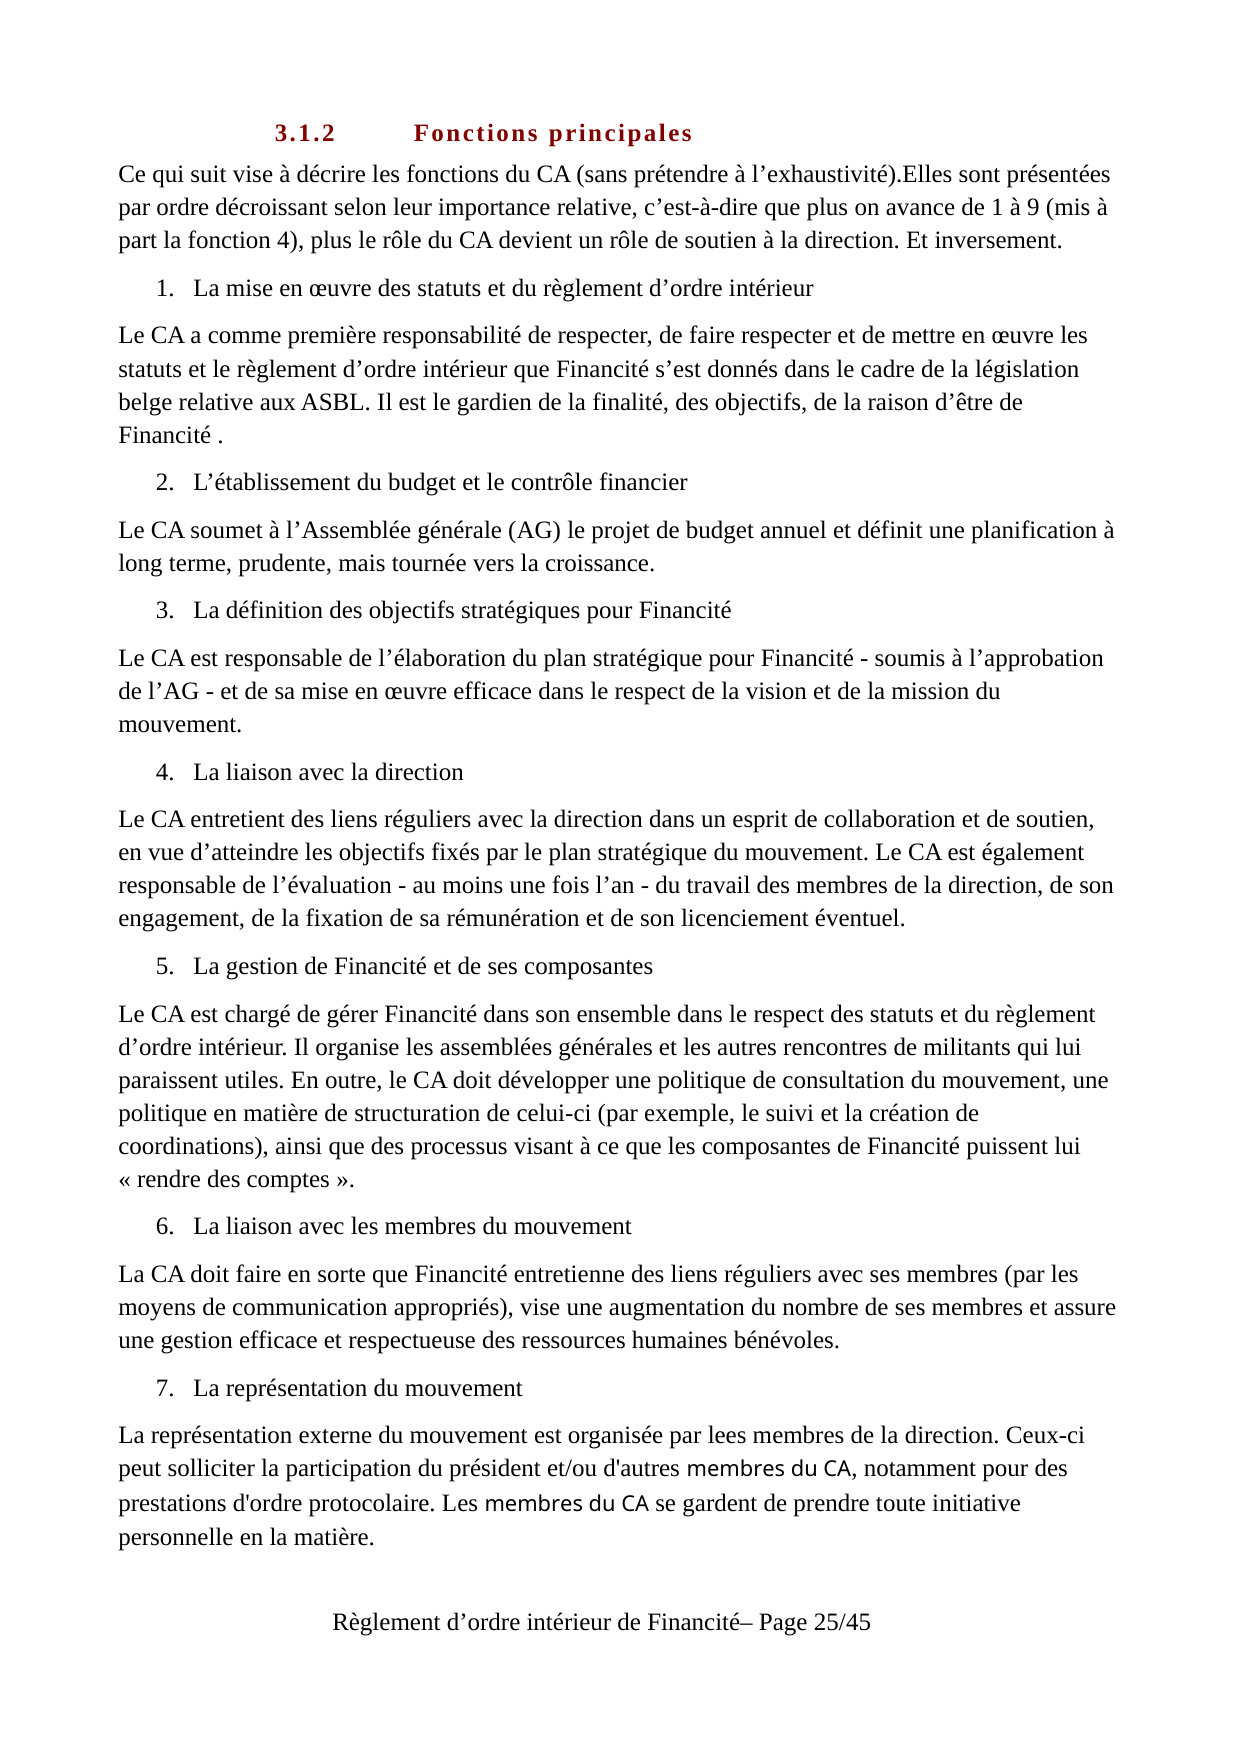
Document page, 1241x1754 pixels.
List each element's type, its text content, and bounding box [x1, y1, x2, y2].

text Ce qui suit vise à décrire les fonctions du CA (sans prétendre à l’exhaustivité).Elles sont présentées par ordre décroissant selon leur importance relative, c’est-à-dire que plus on avance de 1 à 9 (mis à part la fonction 4), plus le rôle du CA devient un rôle de soutien à la direction. Et inversement. [118, 159, 1122, 254]
text La CA doit faire en sorte que Financité entretienne des liens réguliers avec ses membres (par les moyens de communication appropriés), vise une augmentation du nombre de ses membres et assure une gestion efficace et respectueuse des ressources humaines bénévoles. [118, 1259, 1122, 1354]
list La gestion de Financité et de ses composantes [156, 951, 1122, 980]
text Le CA est responsable de l’élaboration du plan stratégique pour Financité - soumis à l’approbation de l’AG - et de sa mise en œuvre efficace dans le respect de la vision et de la mission du mouvement. [118, 643, 1122, 738]
list La représentation du mouvement [156, 1373, 1122, 1401]
list La mise en œuvre des statuts et du règlement d’ordre intérieur [156, 273, 1122, 302]
list La liaison avec les membres du mouvement [156, 1211, 1122, 1240]
text La représentation externe du mouvement est organisée par lees membres de la direction. Ceux-ci peut solliciter la participation du président et/ou d'autres membres du CA, notamment pour des prestations d'ordre protocolaire. Les membres du CA se gardent de prendre toute initiative personnelle en la matière. [118, 1420, 1122, 1550]
text Le CA soumet à l’Assemblée générale (AG) le projet de budget annuel et définit une planification à long terme, prudente, mais tournée vers la croissance. [118, 515, 1122, 577]
list L’établissement du budget et le contrôle financier [156, 467, 1122, 496]
text Le CA entretient des liens réguliers avec la direction dans un esprit de collaboration et de soutien, en vue d’atteindre les objectifs fixés par le plan stratégique du mouvement. Le CA est également responsable de l’évaluation - au moins une fois l’an - du travail des membres de la direction, de son engagement, de la fixation de sa rémunération et de son licenciement éventuel. [118, 804, 1122, 932]
subtitle Fonctions principales [266, 118, 1122, 147]
list La liaison avec la direction [156, 757, 1122, 786]
list La définition des objectifs stratégiques pour Financité [156, 596, 1122, 624]
text Le CA est chargé de gérer Financité dans son ensemble dans le respect des statuts et du règlement d’ordre intérieur. Il organise les assemblées générales et les autres rencontres de militants qui lui paraissent utiles. En outre, le CA doit développer une politique de consultation du mouvement, une politique en matière de structuration de celui-ci (par exemple, le suivi et la création de coordinations), ainsi que des processus visant à ce que les composantes de Financité puissent lui « rendre des comptes ». [118, 999, 1122, 1192]
text Le CA a comme première responsabilité de respecter, de faire respecter et de mettre en œuvre les statuts et le règlement d’ordre intérieur que Financité s’est donnés dans le cadre de la législation belge relative aux ASBL. Il est le gardien de la finalité, des objectifs, de la raison d’être de Financité . [118, 321, 1122, 448]
